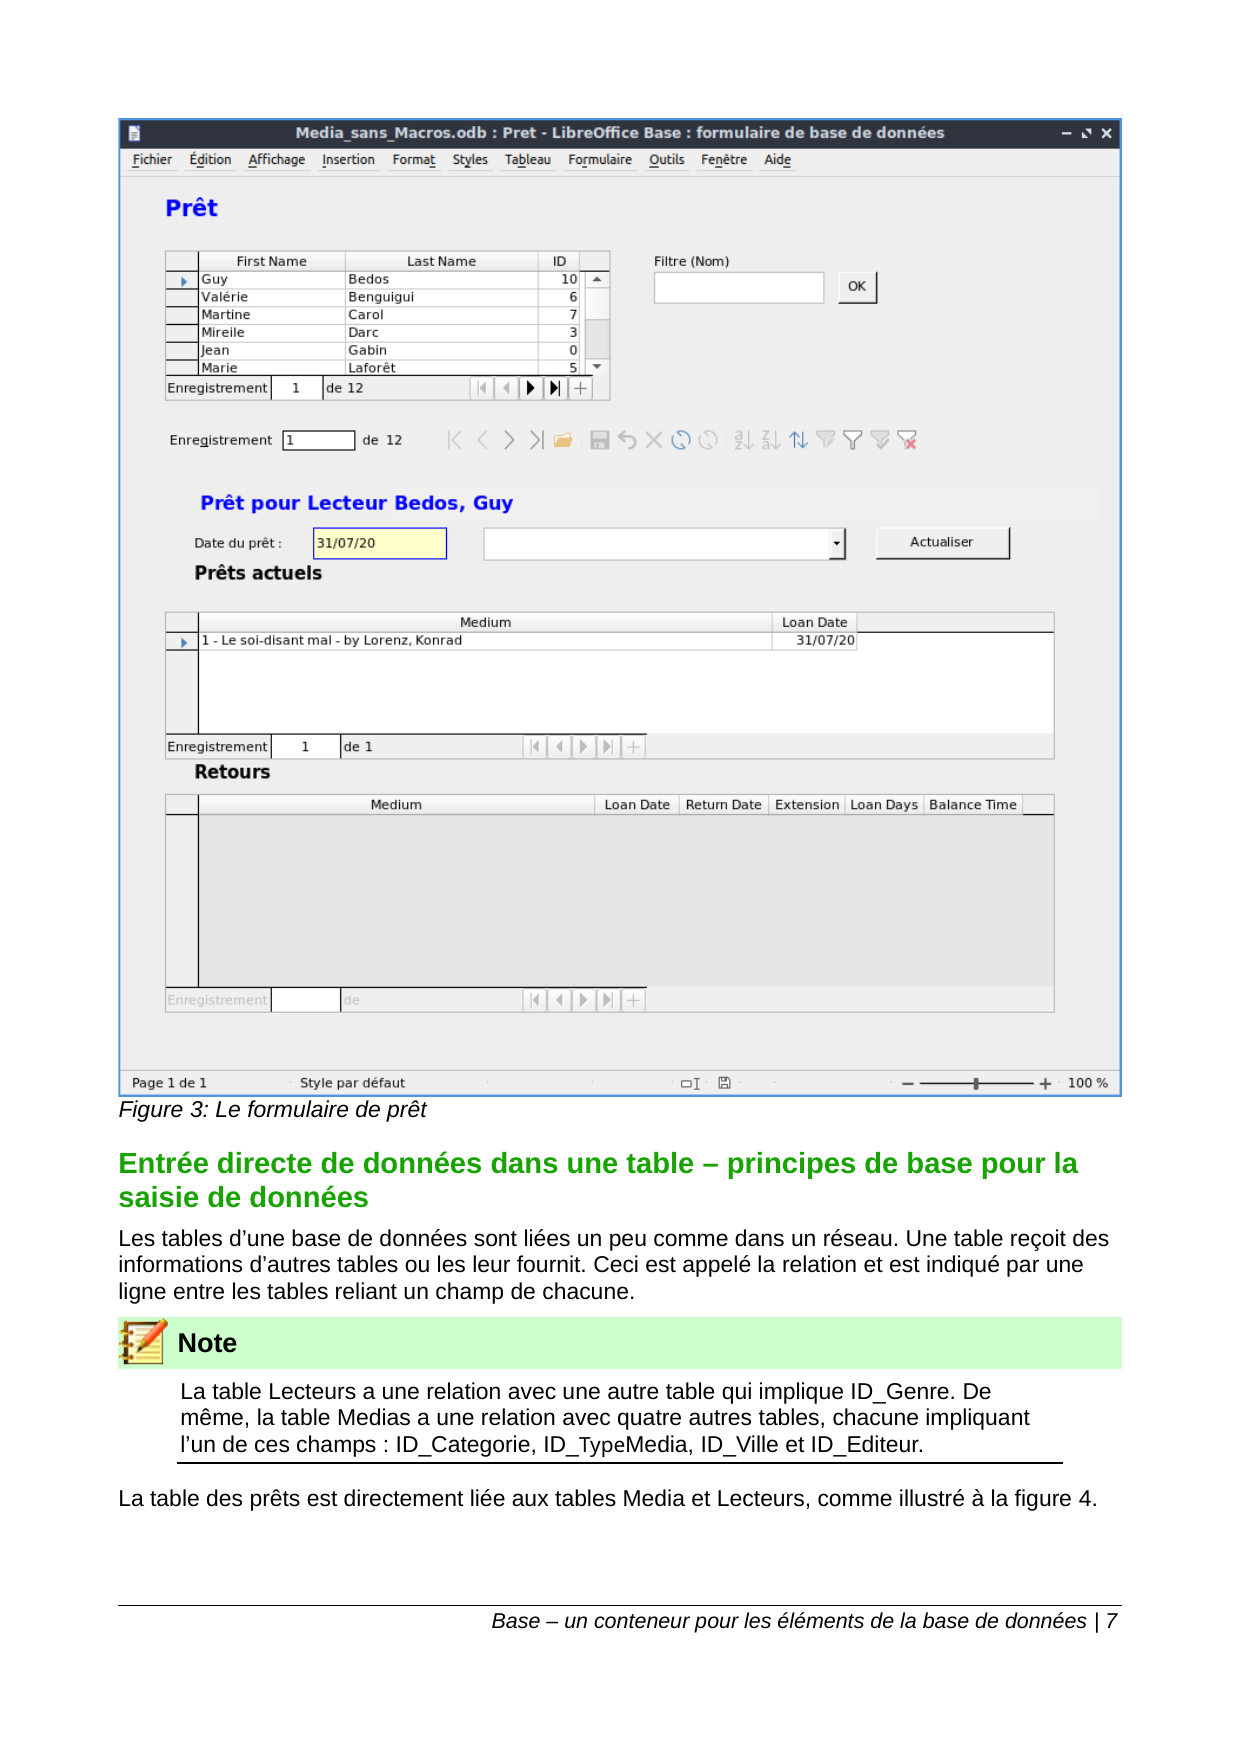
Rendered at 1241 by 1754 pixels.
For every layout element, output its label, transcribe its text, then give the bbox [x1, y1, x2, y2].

text Les tables d’une base de données sont liées un peu comme dans un réseau. Une table reçoit des informations d’autres tables ou les leur fournit. Ceci est appelé la relation et est indiqué par une ligne entre les tables reliant un champ de chacune. [118, 1225, 1122, 1304]
text La table Lecteurs a une relation avec une autre table qui implique ID_Genre. De même, la table Medias a une relation avec quatre autres tables, chacune impliquant l’un de ces champs : ID_Categorie, ID_TypeMedia, ID_Ville et ID_Editeur. [177, 1374, 1063, 1462]
text Figure 3: Le formulaire de prêt [118, 1097, 1122, 1122]
subtitle Note [118, 1317, 1122, 1369]
text La table des prêts est directement liée aux tables Media et Lecteurs, comme illustré à la figure 4. [118, 1485, 1122, 1511]
picture [119, 1317, 170, 1368]
subtitle Entrée directe de données dans une table – principes de base pour la saisie de données [118, 1146, 1122, 1213]
